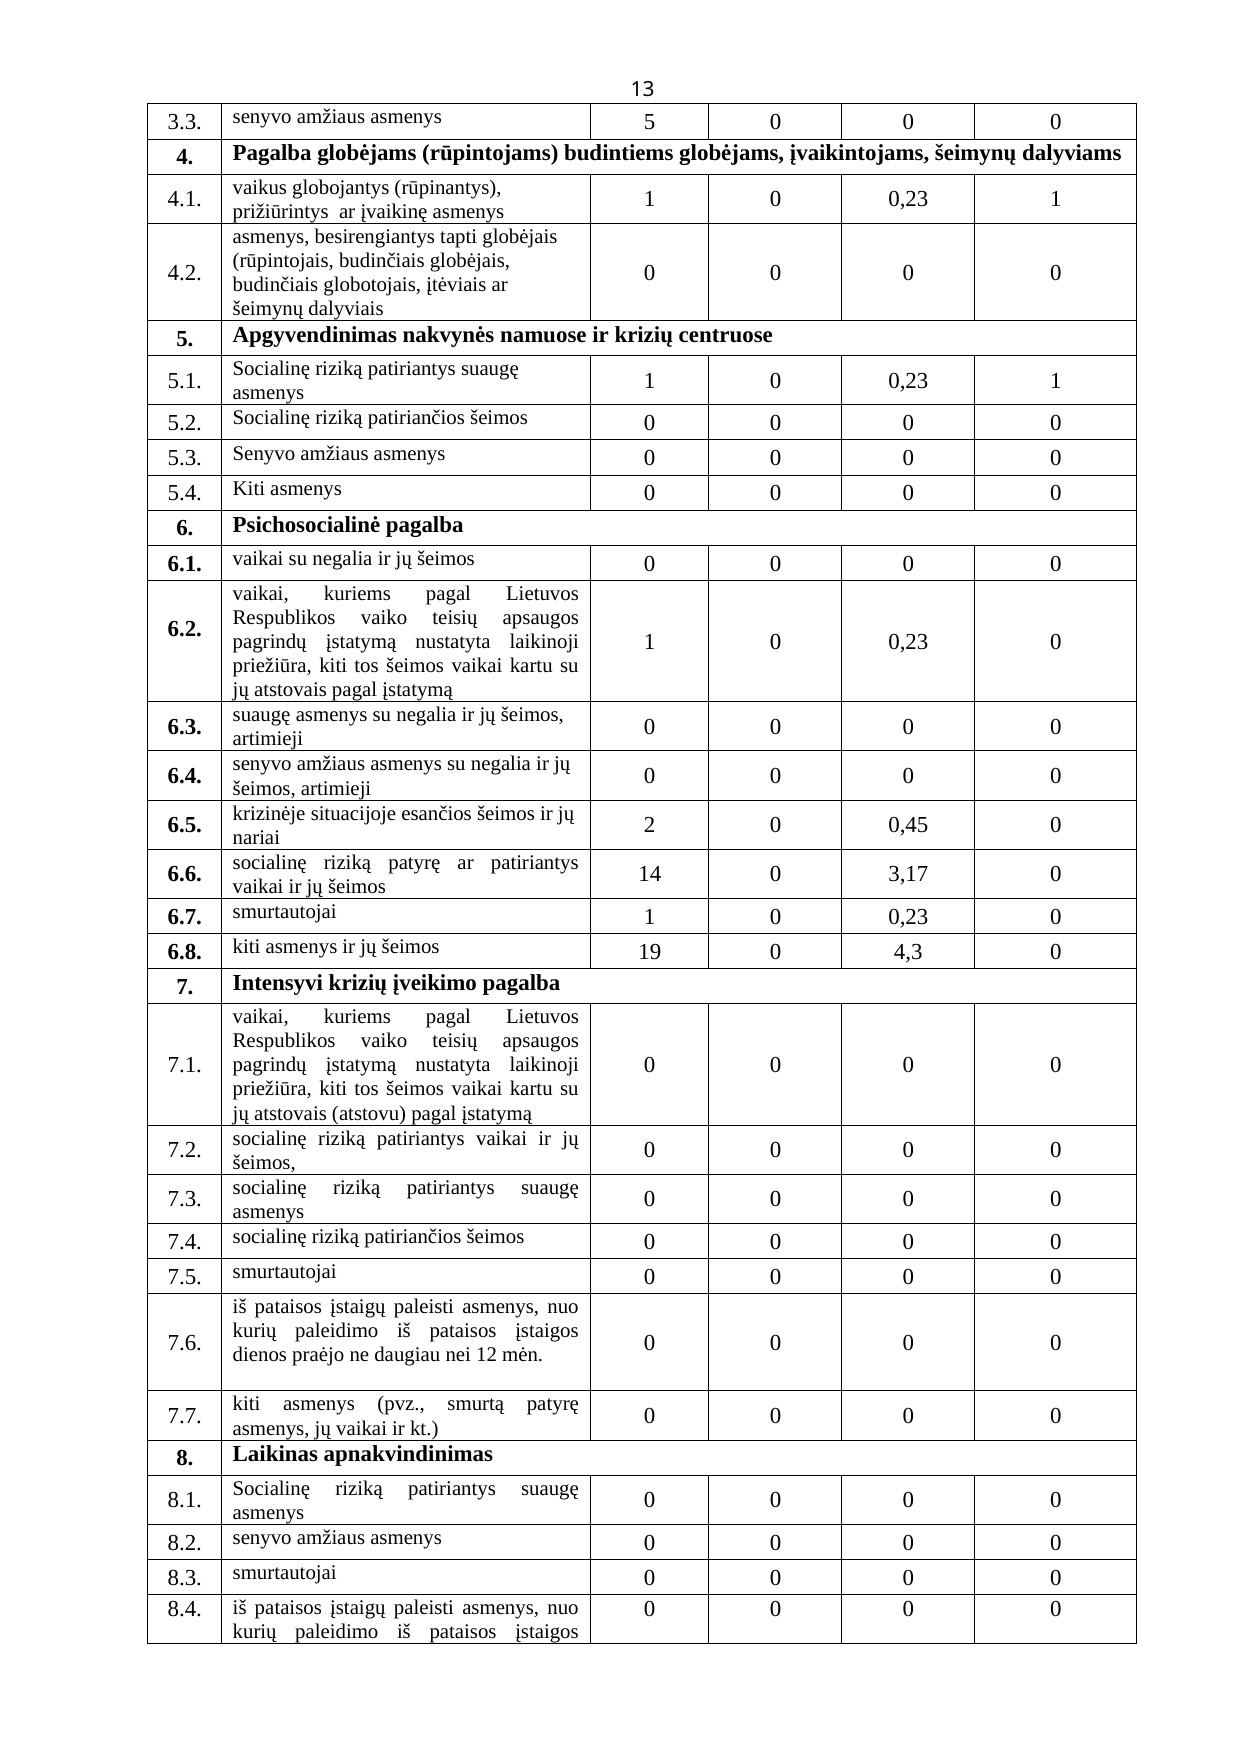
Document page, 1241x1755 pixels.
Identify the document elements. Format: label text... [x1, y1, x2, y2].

table_cell senyvo amžiaus asmenys su negalia ir jų šeimos, artimieji [222, 751, 590, 799]
table_cell 0 [591, 476, 708, 509]
table_cell 0 [709, 405, 841, 439]
table_cell 0 [591, 440, 708, 474]
table_cell 0 [975, 1126, 1136, 1174]
table_cell 0 [591, 1391, 708, 1439]
table_cell 1 [591, 356, 708, 404]
table_cell 7.1. [148, 1004, 221, 1124]
table_cell smurtautojai [222, 1259, 590, 1293]
table_cell 0 [591, 702, 708, 750]
table_cell 0 [842, 1175, 974, 1223]
table_cell 0 [975, 476, 1136, 509]
table_cell vaikai, kuriems pagal Lietuvos Respublikos vaiko teisių apsaugos pagrindų įstatymą nustatyta laikinoji priežiūra, kiti tos šeimos vaikai kartu su jų atstovais (atstovu) pagal įstatymą [222, 1004, 590, 1124]
table_cell 6.8. [148, 934, 221, 968]
table_cell 7.3. [148, 1175, 221, 1223]
table_cell 0 [842, 1525, 974, 1559]
table_cell 0 [591, 1525, 708, 1559]
table_cell 0 [842, 1004, 974, 1124]
table_cell kiti asmenys ir jų šeimos [222, 934, 590, 968]
table_cell vaikus globojantys (rūpinantys), prižiūrintys ar įvaikinę asmenys [222, 175, 590, 223]
table_cell 6.2. [148, 581, 221, 701]
table_cell 0 [591, 1126, 708, 1174]
table_cell vaikai, kuriems pagal Lietuvos Respublikos vaiko teisių apsaugos pagrindų įstatymą nustatyta laikinoji priežiūra, kiti tos šeimos vaikai kartu su jų atstovais pagal įstatymą [222, 581, 590, 701]
table_cell 8.3. [148, 1560, 221, 1594]
table_cell 0 [842, 405, 974, 439]
table_cell socialinę riziką patiriančios šeimos [222, 1224, 590, 1258]
table_cell 0 [591, 1004, 708, 1124]
table_cell 0 [975, 1525, 1136, 1559]
table_cell 7.4. [148, 1224, 221, 1258]
table_cell 6. [148, 511, 221, 545]
table_cell 0,23 [842, 175, 974, 223]
table_cell 0 [975, 850, 1136, 898]
table_cell 5 [591, 104, 708, 138]
table_cell 0 [975, 1476, 1136, 1524]
table_cell 0 [842, 1595, 974, 1643]
table_cell 0 [591, 1476, 708, 1524]
table_cell 0 [842, 1259, 974, 1293]
table_cell Senyvo amžiaus asmenys [222, 440, 590, 474]
table_cell 0 [975, 405, 1136, 439]
table_cell 6.7. [148, 899, 221, 933]
table_cell 0 [709, 702, 841, 750]
table_cell 7.7. [148, 1391, 221, 1439]
table_cell 0 [709, 476, 841, 509]
table_cell 0 [842, 224, 974, 320]
table_cell 0 [975, 581, 1136, 701]
table_cell asmenys, besirengiantys tapti globėjais (rūpintojais, budinčiais globėjais, budinčiais globotojais, įtėviais ar šeimynų dalyviais [222, 224, 590, 320]
table_cell suaugę asmenys su negalia ir jų šeimos, artimieji [222, 702, 590, 750]
table_cell 8. [148, 1441, 221, 1474]
table_cell 8.1. [148, 1476, 221, 1524]
table_cell 0 [709, 175, 841, 223]
table_cell 0 [975, 1294, 1136, 1390]
table_cell 0 [709, 1175, 841, 1223]
table_cell 0 [709, 1294, 841, 1390]
table_cell 0 [975, 224, 1136, 320]
table_cell vaikai su negalia ir jų šeimos [222, 546, 590, 580]
table_cell 0 [709, 546, 841, 580]
table_cell 0 [842, 1126, 974, 1174]
table_cell 0 [842, 546, 974, 580]
table_cell 0 [975, 1259, 1136, 1293]
table_cell 0 [975, 1175, 1136, 1223]
table_cell 0,45 [842, 801, 974, 849]
table_cell 0 [709, 581, 841, 701]
table_cell 0 [709, 440, 841, 474]
table_cell 0 [842, 440, 974, 474]
table_cell 5.3. [148, 440, 221, 474]
table_cell 0 [709, 1560, 841, 1594]
table_cell Pagalba globėjams (rūpintojams) budintiems globėjams, įvaikintojams, šeimynų dalyviams [222, 140, 1136, 173]
table_cell senyvo amžiaus asmenys [222, 104, 590, 138]
table_cell 6.1. [148, 546, 221, 580]
table_cell 8.4. [148, 1595, 221, 1643]
table_cell 0 [975, 440, 1136, 474]
table_cell 0 [975, 1391, 1136, 1439]
table_cell smurtautojai [222, 899, 590, 933]
table_cell 0 [842, 702, 974, 750]
table_cell 6.3. [148, 702, 221, 750]
table_cell 1 [591, 581, 708, 701]
table_cell 0 [591, 1294, 708, 1390]
table_cell 0 [591, 1560, 708, 1594]
table_cell 0 [709, 1224, 841, 1258]
table_cell 0 [709, 356, 841, 404]
table_cell 0 [709, 850, 841, 898]
table_cell 0 [591, 1175, 708, 1223]
table_cell senyvo amžiaus asmenys [222, 1525, 590, 1559]
table_cell 19 [591, 934, 708, 968]
table_cell 0 [709, 1525, 841, 1559]
table_cell Socialinę riziką patiriantys suaugę asmenys [222, 1476, 590, 1524]
table_cell 0 [591, 1259, 708, 1293]
table_cell 5.2. [148, 405, 221, 439]
table_cell 0 [975, 1224, 1136, 1258]
table_cell 0 [975, 1560, 1136, 1594]
table_cell 4.1. [148, 175, 221, 223]
table_cell 0,23 [842, 581, 974, 701]
table_cell 6.4. [148, 751, 221, 799]
table_cell Socialinę riziką patiriantys suaugę asmenys [222, 356, 590, 404]
table_cell 5. [148, 321, 221, 355]
table_cell 0 [709, 899, 841, 933]
table_cell 0 [709, 1476, 841, 1524]
table_cell 0 [842, 476, 974, 509]
table_cell Socialinę riziką patiriančios šeimos [222, 405, 590, 439]
table_cell 0 [709, 801, 841, 849]
table_cell Psichosocialinė pagalba [222, 511, 1136, 545]
table_cell 0 [709, 1126, 841, 1174]
table_cell socialinę riziką patyrę ar patiriantys vaikai ir jų šeimos [222, 850, 590, 898]
table_cell 0 [842, 1476, 974, 1524]
table_cell Apgyvendinimas nakvynės namuose ir krizių centruose [222, 321, 1136, 355]
table_cell 7. [148, 969, 221, 1003]
table_cell 0 [591, 405, 708, 439]
table_cell 7.5. [148, 1259, 221, 1293]
table_cell 7.6. [148, 1294, 221, 1390]
table_cell socialinę riziką patiriantys suaugę asmenys [222, 1175, 590, 1223]
table_cell Kiti asmenys [222, 476, 590, 509]
table_cell 8.2. [148, 1525, 221, 1559]
table_cell 0 [591, 751, 708, 799]
table_cell 0 [709, 1391, 841, 1439]
table_cell 0 [975, 104, 1136, 138]
table_cell 4.2. [148, 224, 221, 320]
table_cell 0 [975, 702, 1136, 750]
table_cell smurtautojai [222, 1560, 590, 1594]
table_cell kiti asmenys (pvz., smurtą patyrę asmenys, jų vaikai ir kt.) [222, 1391, 590, 1439]
table_cell 5.1. [148, 356, 221, 404]
table_cell 0 [842, 1560, 974, 1594]
table_cell Intensyvi krizių įveikimo pagalba [222, 969, 1136, 1003]
table_cell 2 [591, 801, 708, 849]
table_cell 0 [709, 104, 841, 138]
table_cell 0 [842, 1391, 974, 1439]
table_cell 3.3. [148, 104, 221, 138]
table_cell 5.4. [148, 476, 221, 509]
table_cell 0 [975, 546, 1136, 580]
table_cell 6.6. [148, 850, 221, 898]
table_cell Laikinas apnakvindinimas [222, 1441, 1136, 1474]
table_cell 0 [975, 801, 1136, 849]
table_cell 0 [709, 224, 841, 320]
table_cell 0 [975, 1004, 1136, 1124]
table_cell 1 [975, 356, 1136, 404]
table_cell 7.2. [148, 1126, 221, 1174]
table_cell 0 [842, 104, 974, 138]
table_cell 0 [709, 934, 841, 968]
table_cell krizinėje situacijoje esančios šeimos ir jų nariai [222, 801, 590, 849]
table_cell iš pataisos įstaigų paleisti asmenys, nuo kurių paleidimo iš pataisos įstaigos dienos praėjo ne daugiau nei 12 mėn. [222, 1294, 590, 1390]
table_cell 0 [842, 1294, 974, 1390]
table_cell 0 [975, 934, 1136, 968]
table_cell 1 [591, 899, 708, 933]
table_cell 0 [591, 1595, 708, 1643]
table_cell iš pataisos įstaigų paleisti asmenys, nuo kurių paleidimo iš pataisos įstaigos [222, 1595, 590, 1643]
table_cell 0 [842, 751, 974, 799]
table_cell 6.5. [148, 801, 221, 849]
table_cell 1 [975, 175, 1136, 223]
table_cell 0 [709, 1004, 841, 1124]
table_cell 0,23 [842, 899, 974, 933]
table_cell 0 [709, 1595, 841, 1643]
table_cell 14 [591, 850, 708, 898]
table_cell 3,17 [842, 850, 974, 898]
table_cell 0 [709, 1259, 841, 1293]
table_cell 0 [842, 1224, 974, 1258]
table_cell 0 [975, 899, 1136, 933]
table_cell 0 [975, 1595, 1136, 1643]
table_cell socialinę riziką patiriantys vaikai ir jų šeimos, [222, 1126, 590, 1174]
table_cell 0 [591, 1224, 708, 1258]
table_cell 4,3 [842, 934, 974, 968]
table_cell 0,23 [842, 356, 974, 404]
table_cell 0 [975, 751, 1136, 799]
table_cell 1 [591, 175, 708, 223]
table_cell 4. [148, 140, 221, 173]
table_cell 0 [709, 751, 841, 799]
table_cell 0 [591, 224, 708, 320]
table_cell 0 [591, 546, 708, 580]
